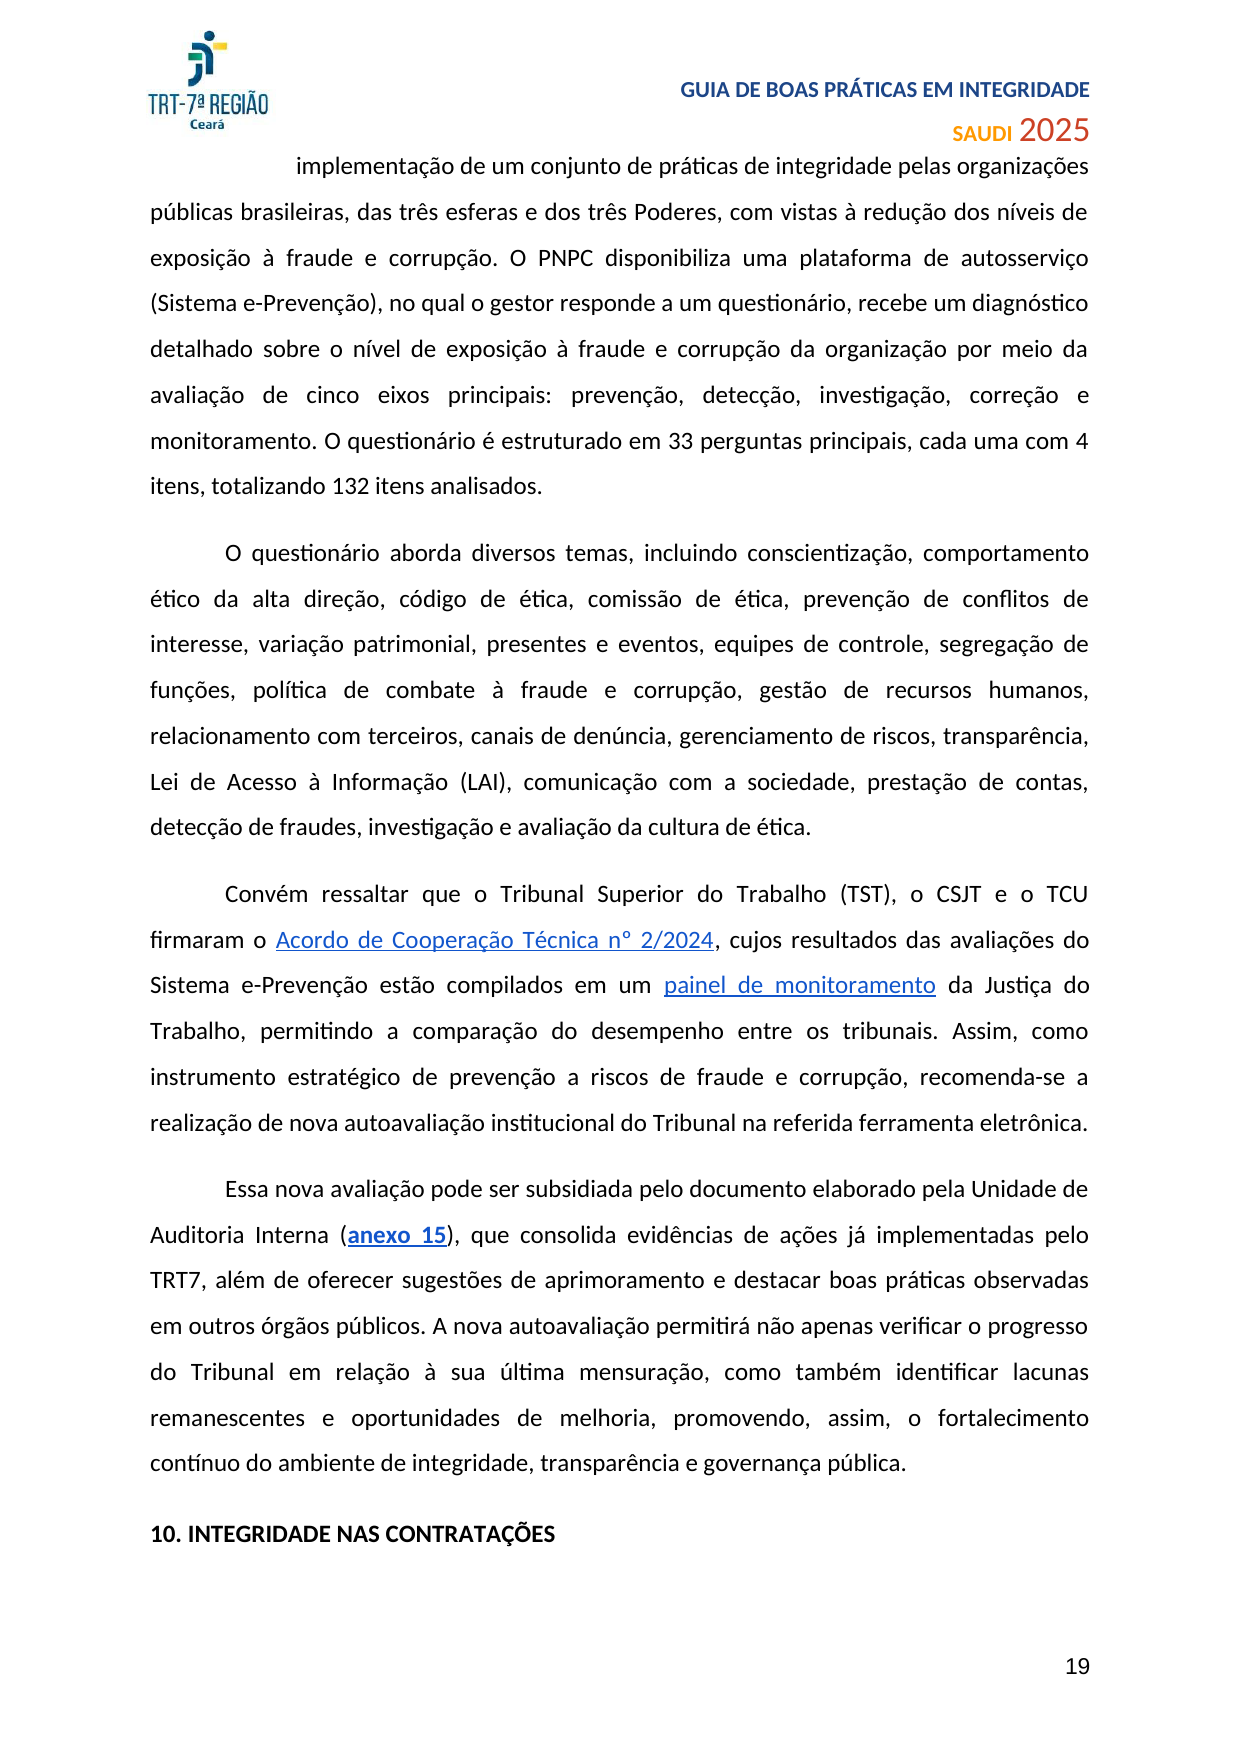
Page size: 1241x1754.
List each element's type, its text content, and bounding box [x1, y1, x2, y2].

text implementação de um conjunto de práticas de integridade pelas organizações públicas brasileiras, das três esferas e dos três Poderes, com vistas à redução dos níveis de exposição à fraude e corrupção. O PNPC disponibiliza uma plataforma de autosserviço (Sistema e-Prevenção), no qual o gestor responde a um questionário, recebe um diagnóstico detalhado sobre o nível de exposição à fraude e corrupção da organização por meio da avaliação de cinco eixos principais:​ prevenção, detecção, investigação, correção e monitoramento. O questionário é estruturado em 33 perguntas principais, cada uma com 4 itens, totalizando 132 itens analisados. [150, 150, 1090, 501]
text Essa nova avaliação pode ser subsidiada pelo documento elaborado pela Unidade de Auditoria Interna (anexo 15), que consolida evidências de ações já implementadas pelo TRT7, além de oferecer sugestões de aprimoramento e destacar boas práticas observadas em outros órgãos públicos. A nova autoavaliação permitirá não apenas verificar o progresso do Tribunal em relação à sua última mensuração, como também identificar lacunas remanescentes e oportunidades de melhoria, promovendo, assim, o fortalecimento contínuo do ambiente de integridade, transparência e governança pública. [150, 1173, 1090, 1478]
text O questionário aborda diversos temas, incluindo conscientização, comportamento ético da alta direção, código de ética, comissão de ética, prevenção de conflitos de interesse, variação patrimonial, presentes e eventos, equipes de controle, segregação de funções, política de combate à fraude e corrupção, gestão de recursos humanos, relacionamento com terceiros, canais de denúncia, gerenciamento de riscos, transparência, Lei de Acesso à Informação (LAI), comunicação com a sociedade, prestação de contas, detecção de fraudes, investigação e avaliação da cultura de ética. [150, 537, 1090, 842]
picture [134, 18, 278, 140]
text 10. INTEGRIDADE NAS CONTRATAÇÕES [150, 1518, 1090, 1549]
text Convém ressaltar que o Tribunal Superior do Trabalho (TST), o CSJT e o TCU firmaram o Acordo de Cooperação Técnica nº 2/2024, cujos resultados das avaliações do Sistema e-Prevenção estão compilados em um painel de monitoramento da Justiça do Trabalho, permitindo a comparação do desempenho entre os tribunais. Assim, como instrumento estratégico de prevenção a riscos de fraude e corrupção, recomenda-se a realização de nova autoavaliação institucional do Tribunal na referida ferramenta eletrônica. [150, 878, 1090, 1137]
